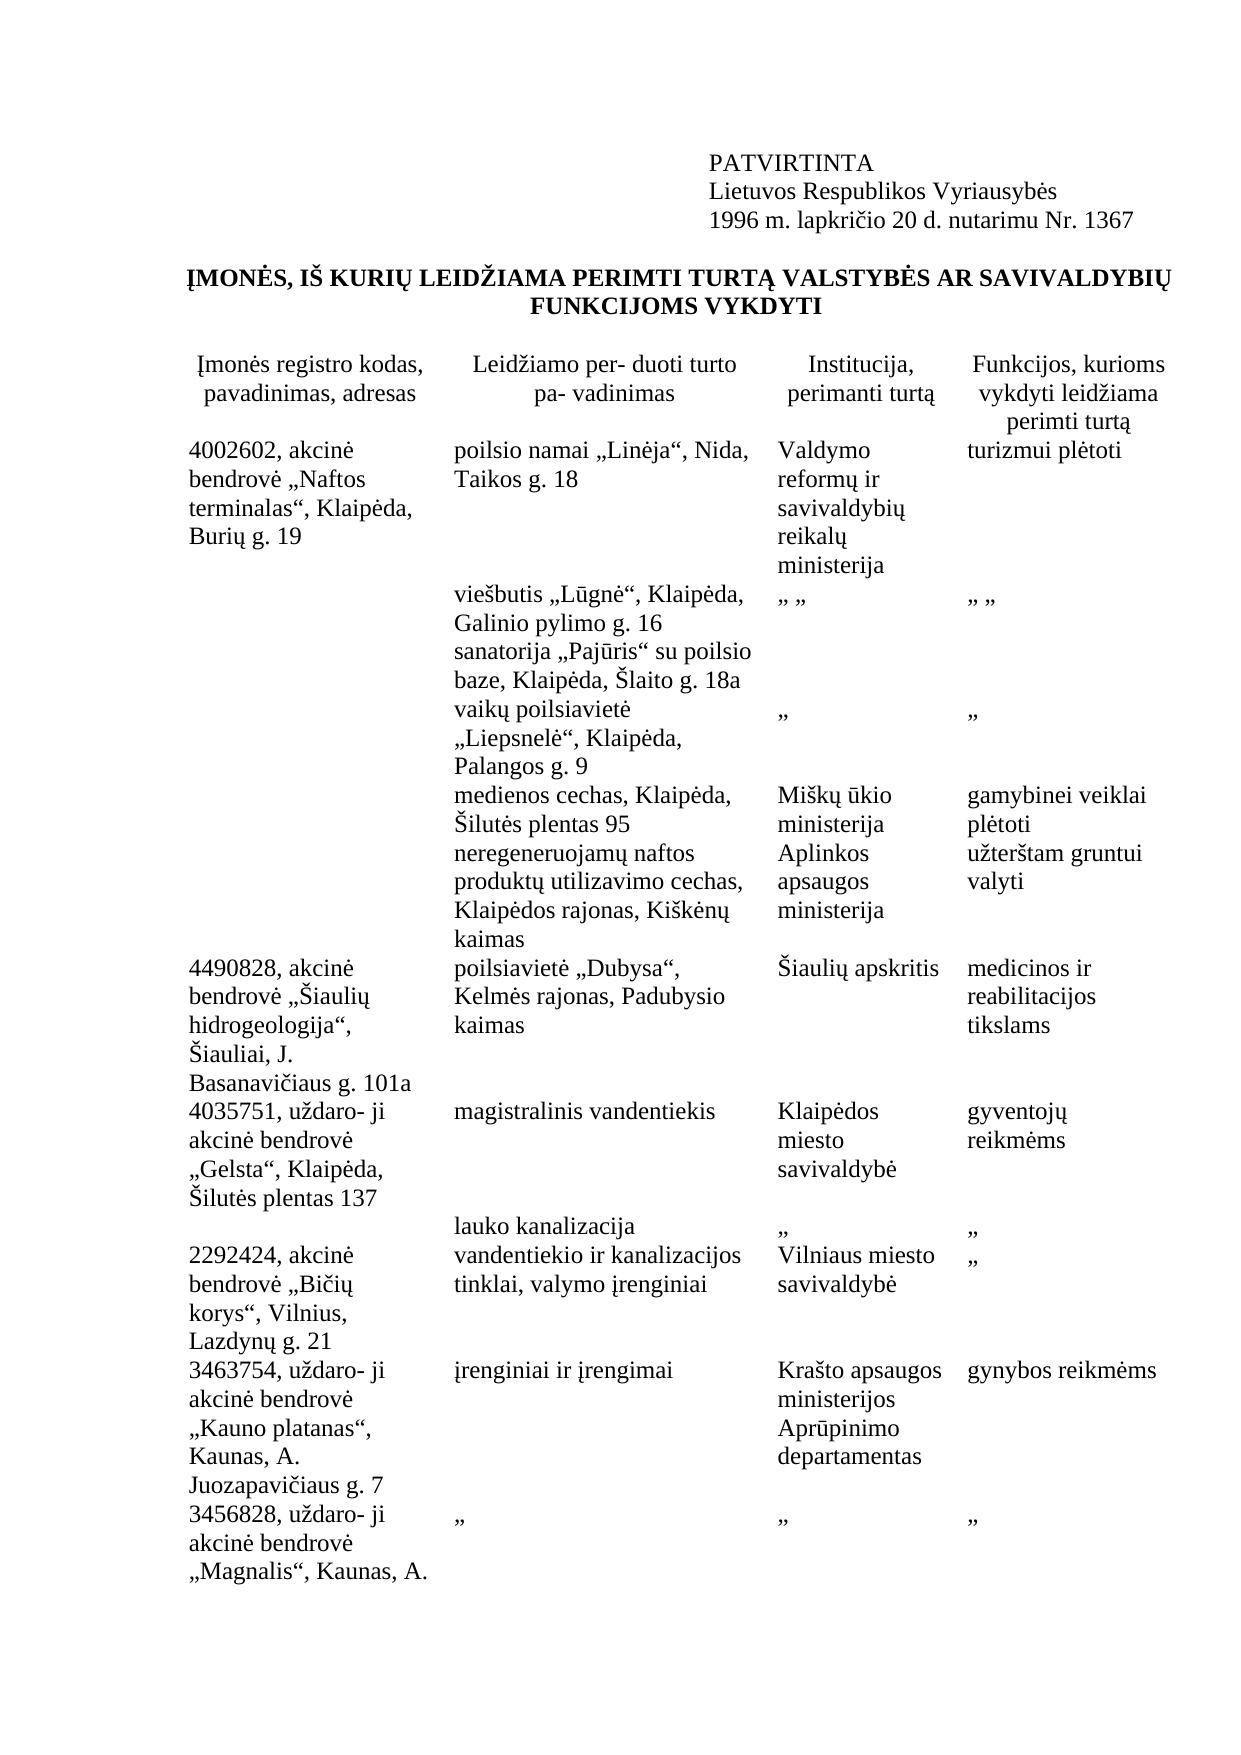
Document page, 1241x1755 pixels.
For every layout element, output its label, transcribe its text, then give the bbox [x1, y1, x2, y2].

table_cell Vilniaus miesto savivaldybė [766, 1240, 956, 1355]
table_cell viešbutis „Lūgnė“, Klaipėda, Galinio pylimo g. 16 sanatorija „Pajūris“ su poilsio baze, Klaipėda, Šlaito g. 18a [443, 579, 766, 694]
table_cell 3456828, uždaro- ji akcinė bendrovė „Magnalis“, Kaunas, A. [177, 1499, 443, 1585]
table_header Leidžiamo per- duoti turto pa- vadinimas [443, 349, 766, 435]
text Įmonės, iš kurių leidžiama perimti turtą valstybės ar savivaldybių funkcijoms vykdyti [177, 263, 1181, 320]
table_cell įrenginiai ir įrengimai [443, 1355, 766, 1499]
table_cell „ [956, 1240, 1181, 1355]
table_cell „ [956, 694, 1181, 780]
table_cell „ „ [956, 579, 1181, 694]
table_cell 4002602, akcinė bendrovė „Naftos terminalas“, Klaipėda, Burių g. 19 [177, 435, 443, 579]
table_cell 4035751, uždaro- ji akcinė bendrovė „Gelsta“, Klaipėda, Šilutės plentas 137 [177, 1096, 443, 1211]
table_cell neregeneruojamų naftos produktų utilizavimo cechas, Klaipėdos rajonas, Kiškėnų kaimas [443, 838, 766, 953]
table_cell lauko kanalizacija [443, 1211, 766, 1240]
table_cell „ [766, 1211, 956, 1240]
text 1996 m. lapkričio 20 d. nutarimu Nr. 1367 [177, 205, 1181, 234]
table_cell gamybinei veiklai plėtoti [956, 780, 1181, 838]
table_cell [177, 579, 443, 694]
table_cell [177, 1211, 443, 1240]
table_cell [177, 780, 443, 838]
text PATVIRTINTA [177, 148, 1181, 176]
table_cell „ „ [766, 579, 956, 694]
table_cell poilsio namai „Linėja“, Nida, Taikos g. 18 [443, 435, 766, 579]
table_cell Krašto apsaugos ministerijos Aprūpinimo departamentas [766, 1355, 956, 1499]
table_cell medicinos ir reabilitacijos tikslams [956, 953, 1181, 1096]
table_cell 2292424, akcinė bendrovė „Bičių korys“, Vilnius, Lazdynų g. 21 [177, 1240, 443, 1355]
table_cell poilsiavietė „Dubysa“, Kelmės rajonas, Padubysio kaimas [443, 953, 766, 1096]
table_cell vandentiekio ir kanalizacijos tinklai, valymo įrenginiai [443, 1240, 766, 1355]
table_cell „ [766, 694, 956, 780]
table_cell Valdymo reformų ir savivaldybių reikalų ministerija [766, 435, 956, 579]
text Lietuvos Respublikos Vyriausybės [177, 176, 1181, 205]
table_cell medienos cechas, Klaipėda, Šilutės plentas 95 [443, 780, 766, 838]
table_cell „ [766, 1499, 956, 1585]
table_cell užterštam gruntui valyti [956, 838, 1181, 953]
table_cell „ [956, 1499, 1181, 1585]
table_cell vaikų poilsiavietė „Liepsnelė“, Klaipėda, Palangos g. 9 [443, 694, 766, 780]
table_header Įmonės registro kodas, pavadinimas, adresas [177, 349, 443, 435]
table_cell 4490828, akcinė bendrovė „Šiaulių hidrogeologija“, Šiauliai, J. Basanavičiaus g. 101a [177, 953, 443, 1096]
table_cell Miškų ūkio ministerija [766, 780, 956, 838]
table_cell turizmui plėtoti [956, 435, 1181, 579]
table_cell „ [956, 1211, 1181, 1240]
table_header Funkcijos, kurioms vykdyti leidžiama perimti turtą [956, 349, 1181, 435]
table_cell [177, 694, 443, 780]
table_cell gyventojų reikmėms [956, 1096, 1181, 1211]
table_cell Šiaulių apskritis [766, 953, 956, 1096]
table_cell magistralinis vandentiekis [443, 1096, 766, 1211]
table_cell gynybos reikmėms [956, 1355, 1181, 1499]
table_cell Aplinkos apsaugos ministerija [766, 838, 956, 953]
table_cell 3463754, uždaro- ji akcinė bendrovė „Kauno platanas“, Kaunas, A. Juozapavičiaus g. 7 [177, 1355, 443, 1499]
table_header Institucija, perimanti turtą [766, 349, 956, 435]
table_cell [177, 838, 443, 953]
table_cell Klaipėdos miesto savivaldybė [766, 1096, 956, 1211]
table_cell „ [443, 1499, 766, 1585]
